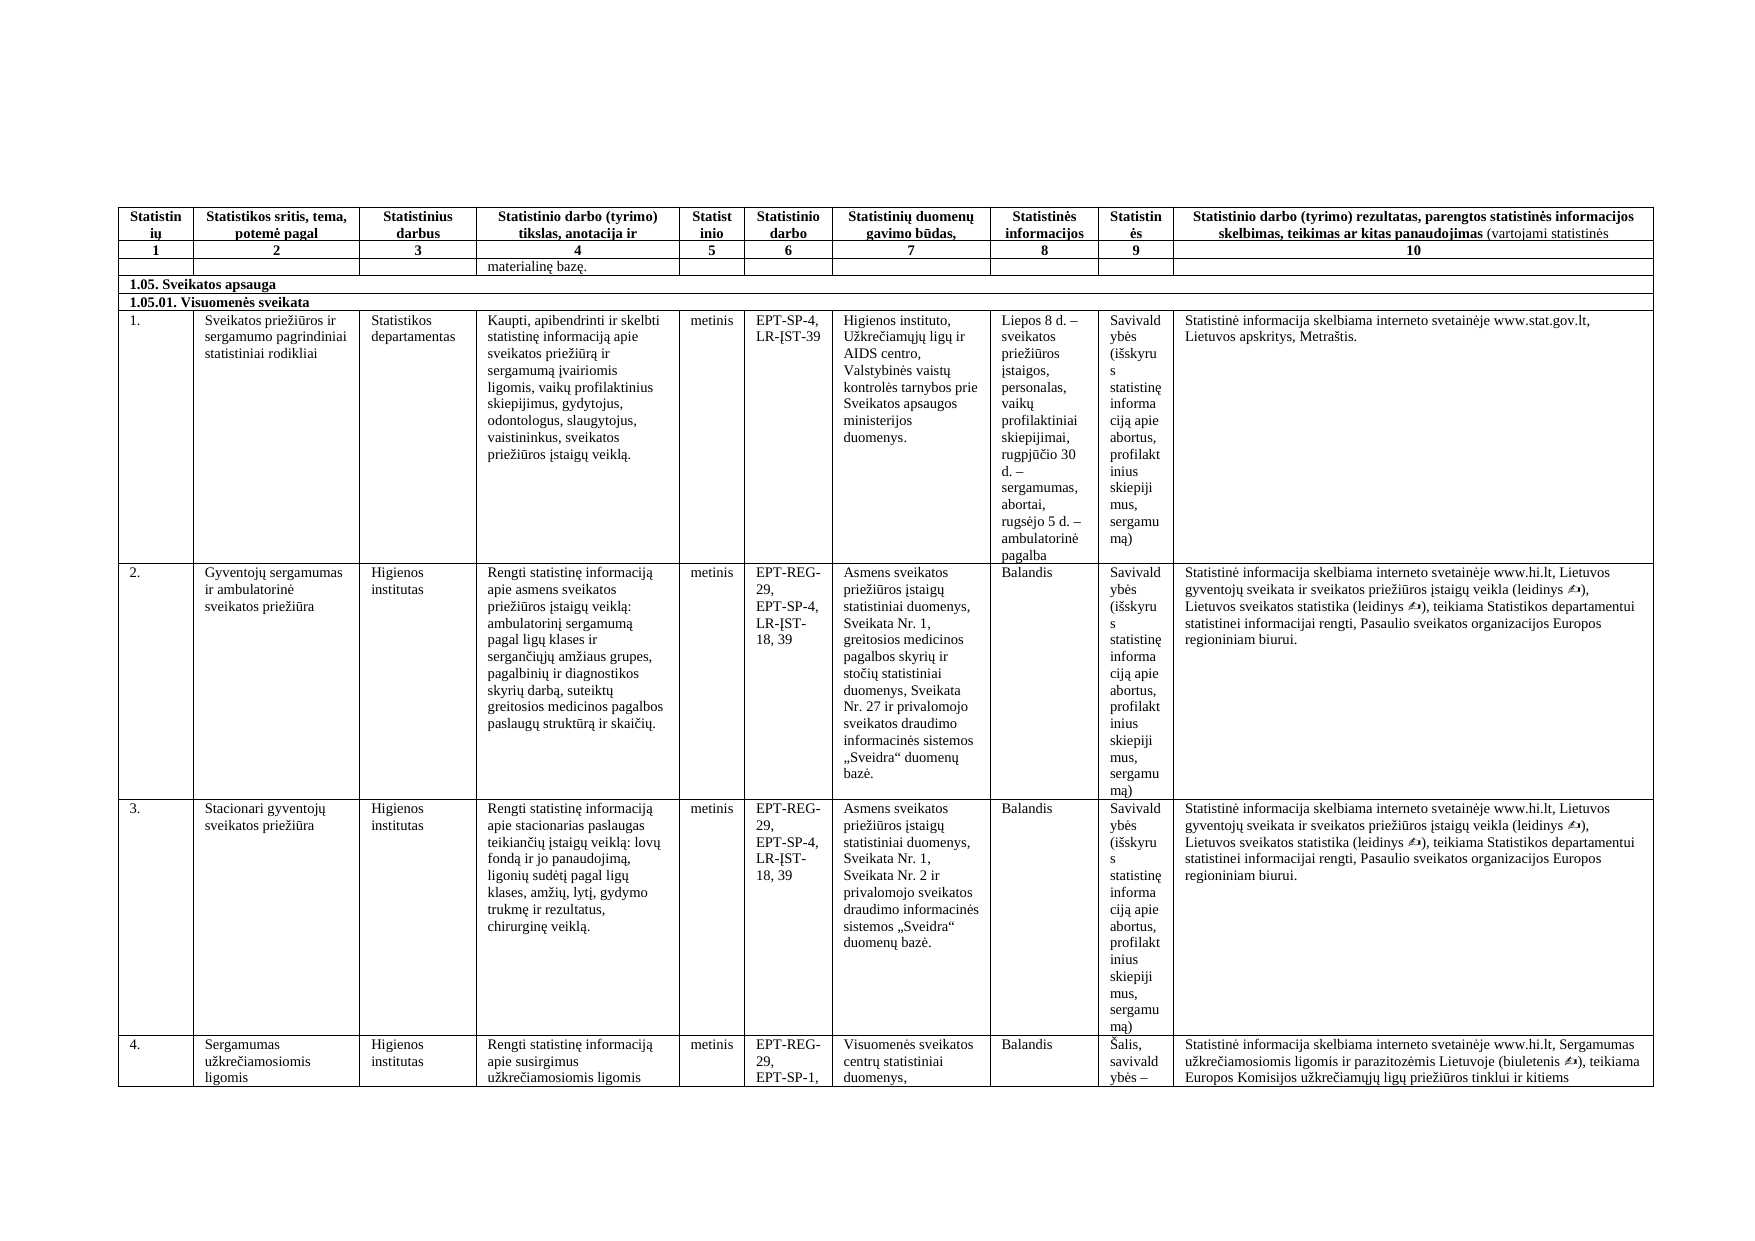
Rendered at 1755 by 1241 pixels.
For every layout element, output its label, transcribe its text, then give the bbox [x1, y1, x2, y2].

table_cell 2. [119, 564, 193, 799]
table_cell Asmens sveikatos priežiūros įstaigų statistiniai duomenys, Sveikata Nr. 1, Sveikata Nr. 2 ir privalomojo sveikatos draudimo informacinės sistemos „Sveidra“ duomenų bazė. [833, 800, 990, 1035]
table_cell Savivaldybės (išskyrus statistinę informaciją apie abortus, profilaktinius skiepijimus, sergamumą) [1099, 311, 1173, 563]
table_header Statistinius darbus (tyrimus) vykdančios institucijos [360, 208, 476, 240]
table_cell Balandis [991, 564, 1098, 799]
table_cell [833, 259, 990, 275]
table_header Statistinio darbo (tyrimo) tikslas, anotacija ir pagrindiniai rodikliai [477, 208, 679, 240]
table_cell Gyventojų sergamumas ir ambulatorinė sveikatos priežiūra [194, 564, 359, 799]
table_cell Rengti statistinę informaciją apie stacionarias paslaugas teikiančių įstaigų veiklą: lovų fondą ir jo panaudojimą, ligonių sudėtį pagal ligų klases, amžių, lytį, gydymo trukmę ir rezultatus, chirurginę veiklą. [477, 800, 679, 1035]
table_cell EPT-REG-29, EPT-SP-4, LR-ĮST-18, 39 [745, 564, 832, 799]
table_cell metinis [680, 311, 744, 563]
table_cell Sveikatos priežiūros ir sergamumo pagrindiniai statistiniai rodikliai [194, 311, 359, 563]
table_cell Statistikos departamentas [360, 311, 476, 563]
table_cell 1.05. Sveikatos apsauga [119, 276, 1653, 293]
table_cell [119, 259, 193, 275]
table_cell 10 [1174, 241, 1653, 258]
table_cell [1099, 259, 1173, 275]
table_cell Statistinė informacija skelbiama interneto svetainėje www.stat.gov.lt, Lietuvos apskritys, Metraštis. [1174, 311, 1653, 563]
table_cell Higienos instituto, Užkrečiamųjų ligų ir AIDS centro, Valstybinės vaistų kontrolės tarnybos prie Sveikatos apsaugos ministerijos duomenys. [833, 311, 990, 563]
table_cell 8 [991, 241, 1098, 258]
table_cell 6 [745, 241, 832, 258]
table_cell 1 [119, 241, 193, 258]
table_cell Visuomenės sveikatos centrų statistiniai duomenys, [833, 1036, 990, 1086]
table_cell Stacionari gyventojų sveikatos priežiūra [194, 800, 359, 1035]
table_cell Statistinė informacija skelbiama interneto svetainėje www.hi.lt, Lietuvos gyventojų sveikata ir sveikatos priežiūros įstaigų veikla (leidinys [ | ]), Lietuvos sveikatos statistika (leidinys [ | ]), teikiama Statistikos departamentui statistinei informacijai rengti, Pasaulio sveikatos organizacijos Europos regioniniam biurui. [1174, 564, 1653, 799]
table_cell [745, 259, 832, 275]
table_cell Rengti statistinę informaciją apie susirgimus užkrečiamosiomis ligomis [477, 1036, 679, 1086]
table_cell Higienos institutas [360, 1036, 476, 1086]
table_cell Higienos institutas [360, 564, 476, 799]
table_cell Savivaldybės (išskyrus statistinę informaciją apie abortus, profilaktinius skiepijimus, sergamumą) [1099, 564, 1173, 799]
table_cell 3 [360, 241, 476, 258]
table_cell Liepos 8 d. – sveikatos priežiūros įstaigos, personalas, vaikų profilaktiniai skiepijimai, rugpjūčio 30 d. – sergamumas, abortai, rugsėjo 5 d. – ambulatorinė pagalba [991, 311, 1098, 563]
table_cell 3. [119, 800, 193, 1035]
table_cell 7 [833, 241, 990, 258]
table_header Statistinių duomenų gavimo būdas, šaltinis, statistinės ataskaitos formos santrumpa, statistinio tyrimo imties dydis, respondentų skaičius2 [833, 208, 990, 240]
table_cell metinis [680, 1036, 744, 1086]
table_header Statistinio darbo (tyrimo) teisinis pagrindas (teisės akto santrumpa ir eil. nr. teisės aktų sąraše (priedas) [745, 208, 832, 240]
table_cell [680, 259, 744, 275]
table_cell 2 [194, 241, 359, 258]
table_header Statistinio darbo (tyrimo) periodiškumas [680, 208, 744, 240]
table_cell Statistinė informacija skelbiama interneto svetainėje www.hi.lt, Sergamumas užkrečiamosiomis ligomis ir parazitozėmis Lietuvoje (biuletenis [ | ]), teikiama Europos Komisijos užkrečiamųjų ligų priežiūros tinklui ir kitiems specifiniams užkrečiamųjų ligų priežiūros tinklams, Pasaulio sveikatos organizacijos Europos regioniniam biurui, Statistikos departamentui statistinei informacijai rengti, vartotojams pagal poreikį. [1174, 1036, 1653, 1086]
table_cell Sergamumas užkrečiamosiomis ligomis [194, 1036, 359, 1086]
table_cell EPT-SP-4, LR-ĮST-39 [745, 311, 832, 563]
table_cell Savivaldybės (išskyrus statistinę informaciją apie abortus, profilaktinius skiepijimus, sergamumą) [1099, 800, 1173, 1035]
table_cell 1. [119, 311, 193, 563]
table_cell Higienos institutas [360, 800, 476, 1035]
table_cell Balandis [991, 1036, 1098, 1086]
table_cell [991, 259, 1098, 275]
table_header Statistinio darbo (tyrimo) rezultatas, parengtos statistinės informacijos skelbimas, teikimas ar kitas panaudojimas (vartojami statistinės informacijos pateikimo formos sąlyginiai žymėjimai: [ | ] – spaudinys, CD – kompaktinis diskas, @ – elektroninė versija; Statistikos leidinių santrumpos: Mėnraštis – mėnesinis biuletenis „Lietuvos ekonominė ir socialinė raida“ [ | ], @, Metraštis – „Lietuvos statistikos metraštis“ ,[ | ] @, Lietuvos apskritys – metinis statistikos leidinys „Lietuvos apskritys“ [ | ], @) [1174, 208, 1653, 240]
table_header Statistinių darbų (tyrimų) eil. nr. potemėje [119, 208, 193, 240]
table_cell 4 [477, 241, 679, 258]
table_cell EPT-REG-29, EPT-SP-4, LR-ĮST-18, 39 [745, 800, 832, 1035]
table_cell Šalis, savivaldybės – [1099, 1036, 1173, 1086]
table_cell [360, 259, 476, 275]
table_cell [1174, 259, 1653, 275]
table_cell EPT-REG-29, EPT-SP-1, [745, 1036, 832, 1086]
table_cell Asmens sveikatos priežiūros įstaigų statistiniai duomenys, Sveikata Nr. 1, greitosios medicinos pagalbos skyrių ir stočių statistiniai duomenys, Sveikata Nr. 27 ir privalomojo sveikatos draudimo informacinės sistemos „Sveidra“ duomenų bazė. [833, 564, 990, 799]
table_cell metinis [680, 800, 744, 1035]
table_cell 4. [119, 1036, 193, 1086]
table_header Statistinės informacijos žemiausias teritorijos administracinis lygmuo [1099, 208, 1173, 240]
table_cell [194, 259, 359, 275]
table_cell Statistinė informacija skelbiama interneto svetainėje www.hi.lt, Lietuvos gyventojų sveikata ir sveikatos priežiūros įstaigų veikla (leidinys [ | ]), Lietuvos sveikatos statistika (leidinys [ | ]), teikiama Statistikos departamentui statistinei informacijai rengti, Pasaulio sveikatos organizacijos Europos regioniniam biurui. [1174, 800, 1653, 1035]
table_cell metinis [680, 564, 744, 799]
table_header Statistinės informacijos pateikimo vartotojams laikas [991, 208, 1098, 240]
table_header Statistikos sritis, tema, potemė pagal reikalavimų statistikai sąvadą1 Statistinio darbo (tyrimo) pavadinimas [194, 208, 359, 240]
table_cell 5 [680, 241, 744, 258]
table_cell Rengti statistinę informaciją apie asmens sveikatos priežiūros įstaigų veiklą: ambulatorinį sergamumą pagal ligų klases ir sergančiųjų amžiaus grupes, pagalbinių ir diagnostikos skyrių darbą, suteiktų greitosios medicinos pagalbos paslaugų struktūrą ir skaičių. [477, 564, 679, 799]
table_cell Kaupti, apibendrinti ir skelbti statistinę informaciją apie sveikatos priežiūrą ir sergamumą įvairiomis ligomis, vaikų profilaktinius skiepijimus, gydytojus, odontologus, slaugytojus, vaistininkus, sveikatos priežiūros įstaigų veiklą. [477, 311, 679, 563]
table_cell 9 [1099, 241, 1173, 258]
table_cell materialinę bazę. [477, 259, 679, 275]
table_cell 1.05.01. Visuomenės sveikata [119, 294, 1653, 310]
table_cell Balandis [991, 800, 1098, 1035]
